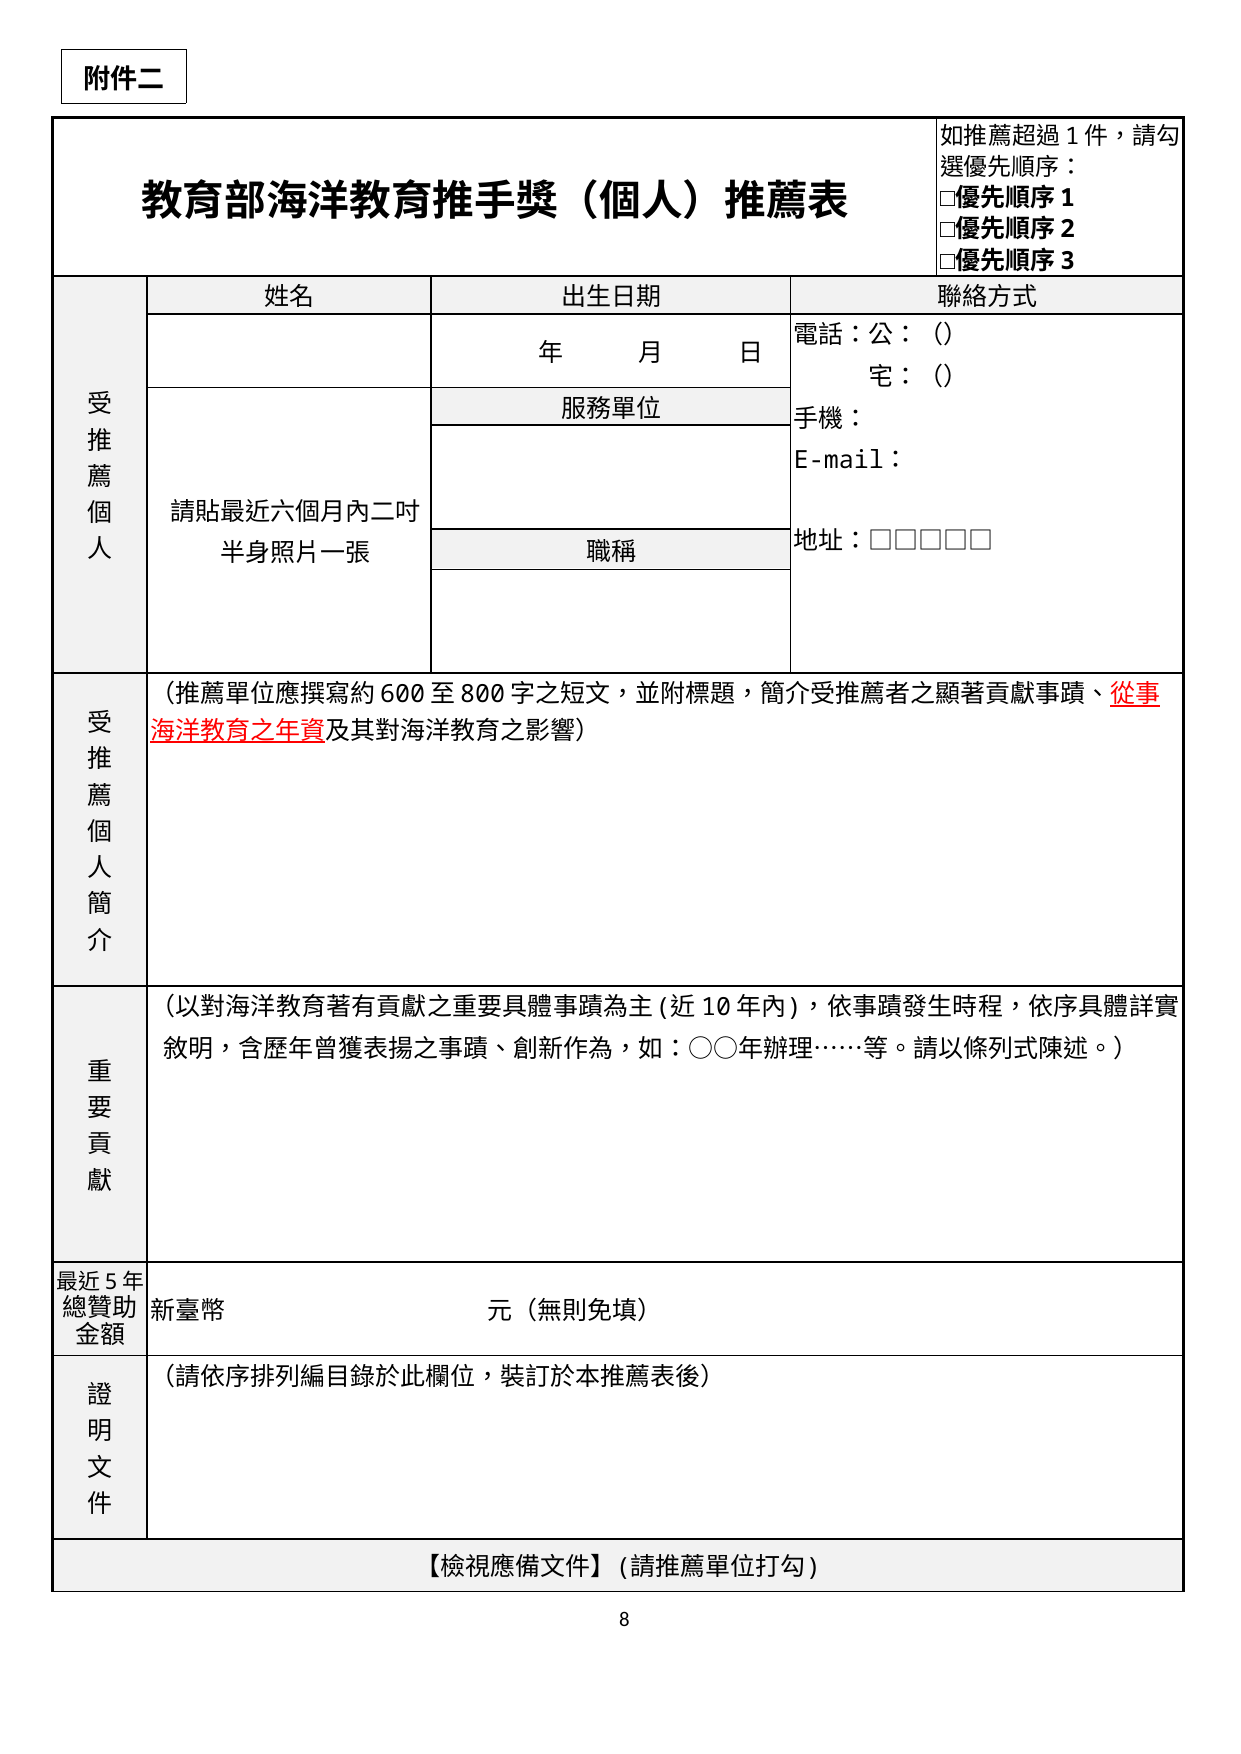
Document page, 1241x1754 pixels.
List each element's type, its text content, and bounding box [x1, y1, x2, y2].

table_header 教育部海洋教育推手獎（個人）推薦表 [54, 119, 936, 275]
table_cell 最近5年總贊助 金額 [54, 1263, 146, 1355]
table_header 如推薦超過1件，請勾選優先順序： □優先順序1 □優先順序2 □優先順序3 [937, 119, 1182, 275]
table_cell 受 推 薦 個 人 簡 介 [54, 674, 146, 985]
table_cell 年 月 日 [432, 315, 790, 387]
table_cell （推薦單位應撰寫約600至800字之短文，並附標題，簡介受推薦者之顯著貢獻事蹟、從事海洋教育之年資及其對海洋教育之影響） [148, 674, 1182, 985]
table_cell 請貼最近六個月內二吋半身照片一張 [148, 388, 430, 672]
table_cell 出生日期 [432, 277, 790, 313]
table_cell 重 要 貢 獻 [54, 987, 146, 1261]
table_cell 服務單位 [432, 388, 790, 424]
text 附件二 [76, 57, 171, 96]
table_cell 聯絡方式 [791, 277, 1182, 313]
table_cell 新臺幣 元（無則免填） [148, 1263, 1182, 1355]
table_cell （以對海洋教育著有貢獻之重要具體事蹟為主(近10年內)，依事蹟發生時程，依序具體詳實 敘明，含歷年曾獲表揚之事蹟、創新作為，如：○○年辦理……等。請以條列式陳述。） [148, 987, 1182, 1261]
table_cell [148, 315, 430, 387]
table_cell 證 明 文 件 [54, 1356, 146, 1538]
table_cell [432, 426, 790, 528]
table_cell 姓名 [148, 277, 430, 313]
table_cell 職稱 [432, 530, 790, 568]
table_cell 【檢視應備文件】(請推薦單位打勾) [54, 1540, 1182, 1591]
table_cell 受 推 薦 個 人 [54, 277, 146, 672]
table_cell 電話：公：（） 宅：（） 手機： E-mail： 地址：□□□□□ [791, 315, 1182, 672]
table_cell [432, 570, 790, 672]
table_cell （請依序排列編目錄於此欄位，裝訂於本推薦表後） [148, 1356, 1182, 1538]
